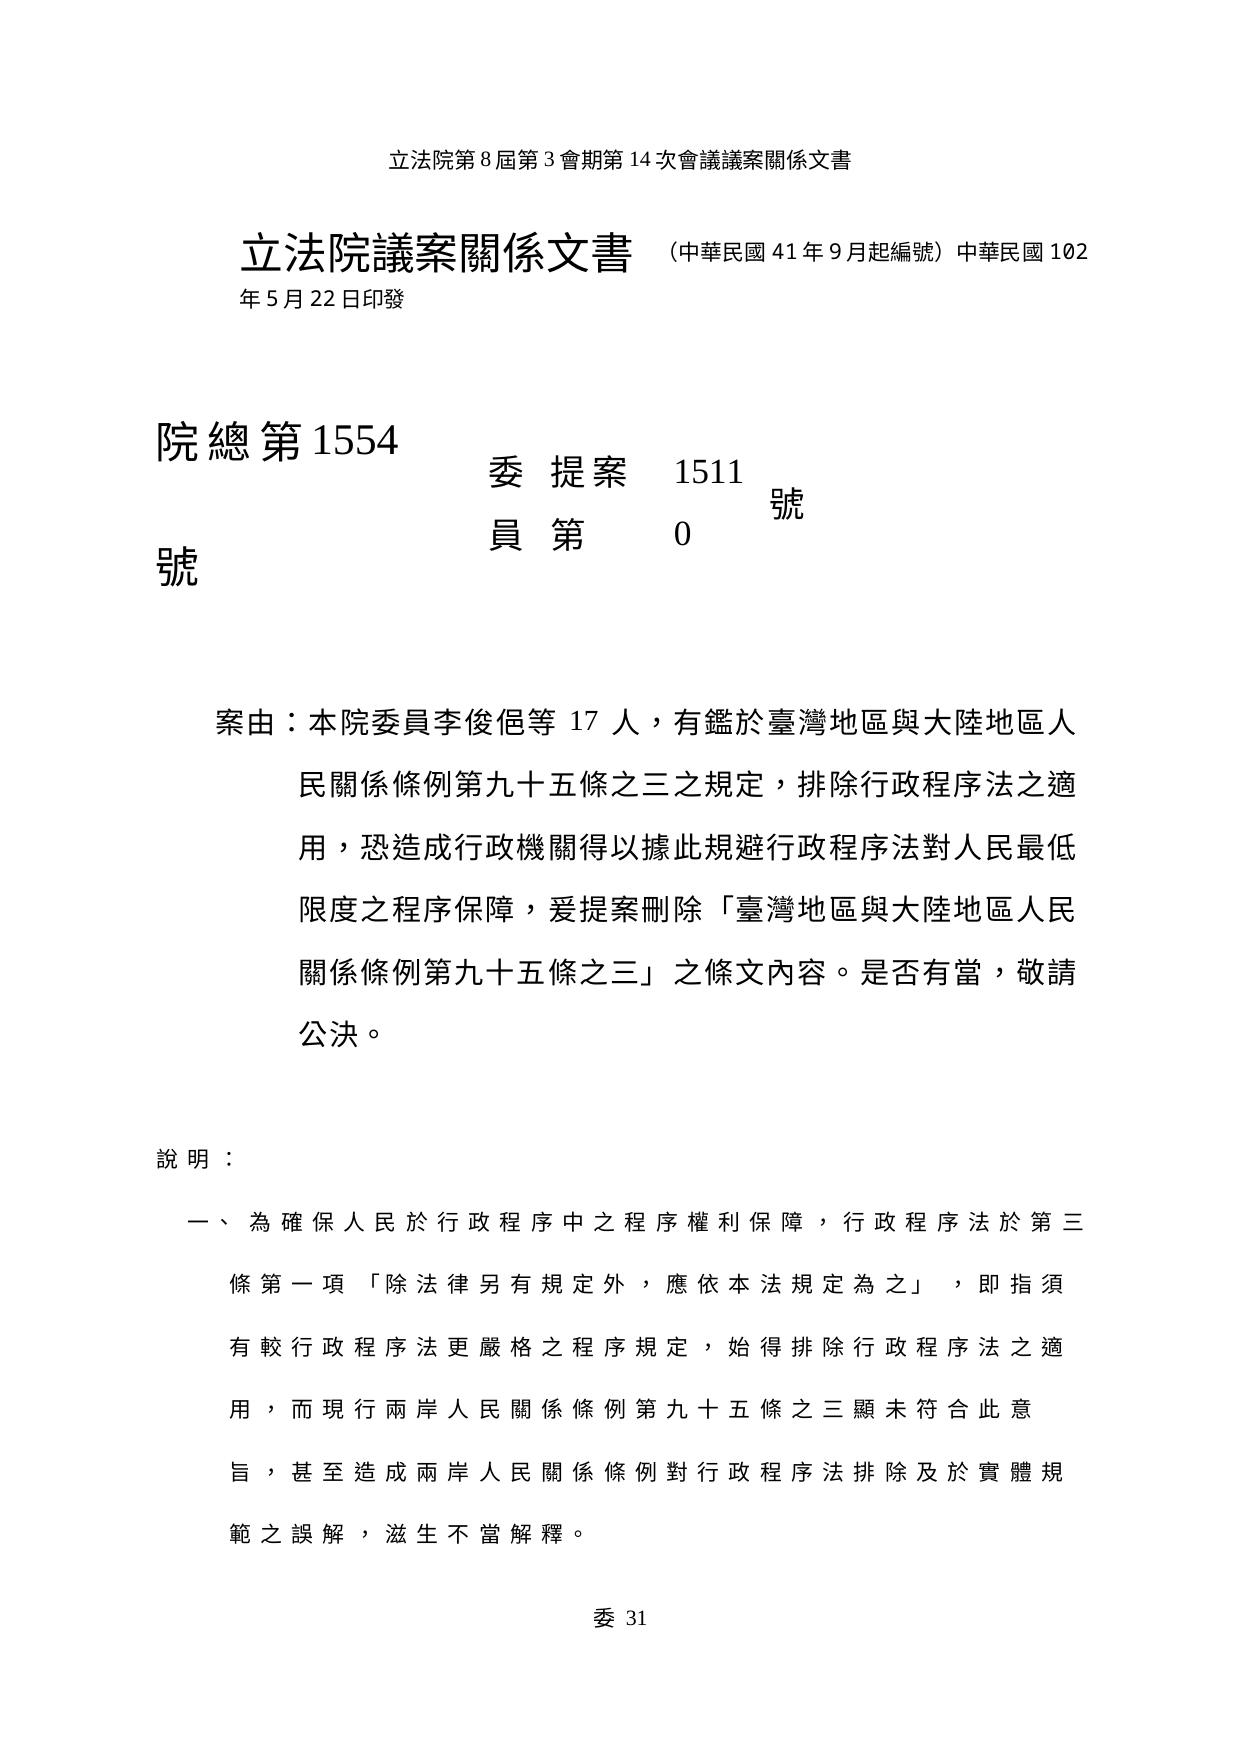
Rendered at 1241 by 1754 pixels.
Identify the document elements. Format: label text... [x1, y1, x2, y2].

table_header 委員 [431, 377, 545, 627]
text 一、為確保人民於行政程序中之程序權利保障，行政程序法於第三條第一項「除法律另有規定外，應依本法規定為之」，即指須有較行政程序法更嚴格之程序規定，始得排除行政程序法之適用，而現行兩岸人民關係條例第九十五條之三顯未符合此意旨，甚至造成兩岸人民關係條例對行政程序法排除及於實體規範之誤解，滋生不當解釋。 [173, 1189, 1089, 1564]
table_header 號 [763, 377, 799, 627]
table_header 提案第 [545, 377, 651, 627]
table_header [800, 377, 804, 627]
text 案由：本院委員李俊俋等17人，有鑑於臺灣地區與大陸地區人民關係條例第九十五條之三之規定，排除行政程序法之適用，恐造成行政機關得以據此規避行政程序法對人民最低限度之程序保障，爰提案刪除「臺灣地區與大陸地區人民關係條例第九十五條之三」之條文內容。是否有當，敬請公決。 [206, 689, 1089, 1064]
table_header [804, 377, 819, 627]
text 立法院議案關係文書 （中華民國41年9月起編號）中華民國102年5月22日印發 [239, 219, 1089, 314]
table_header 15110 [651, 377, 763, 627]
table_header 院總第1554號 [151, 377, 431, 627]
text 說明： [151, 1127, 1089, 1189]
